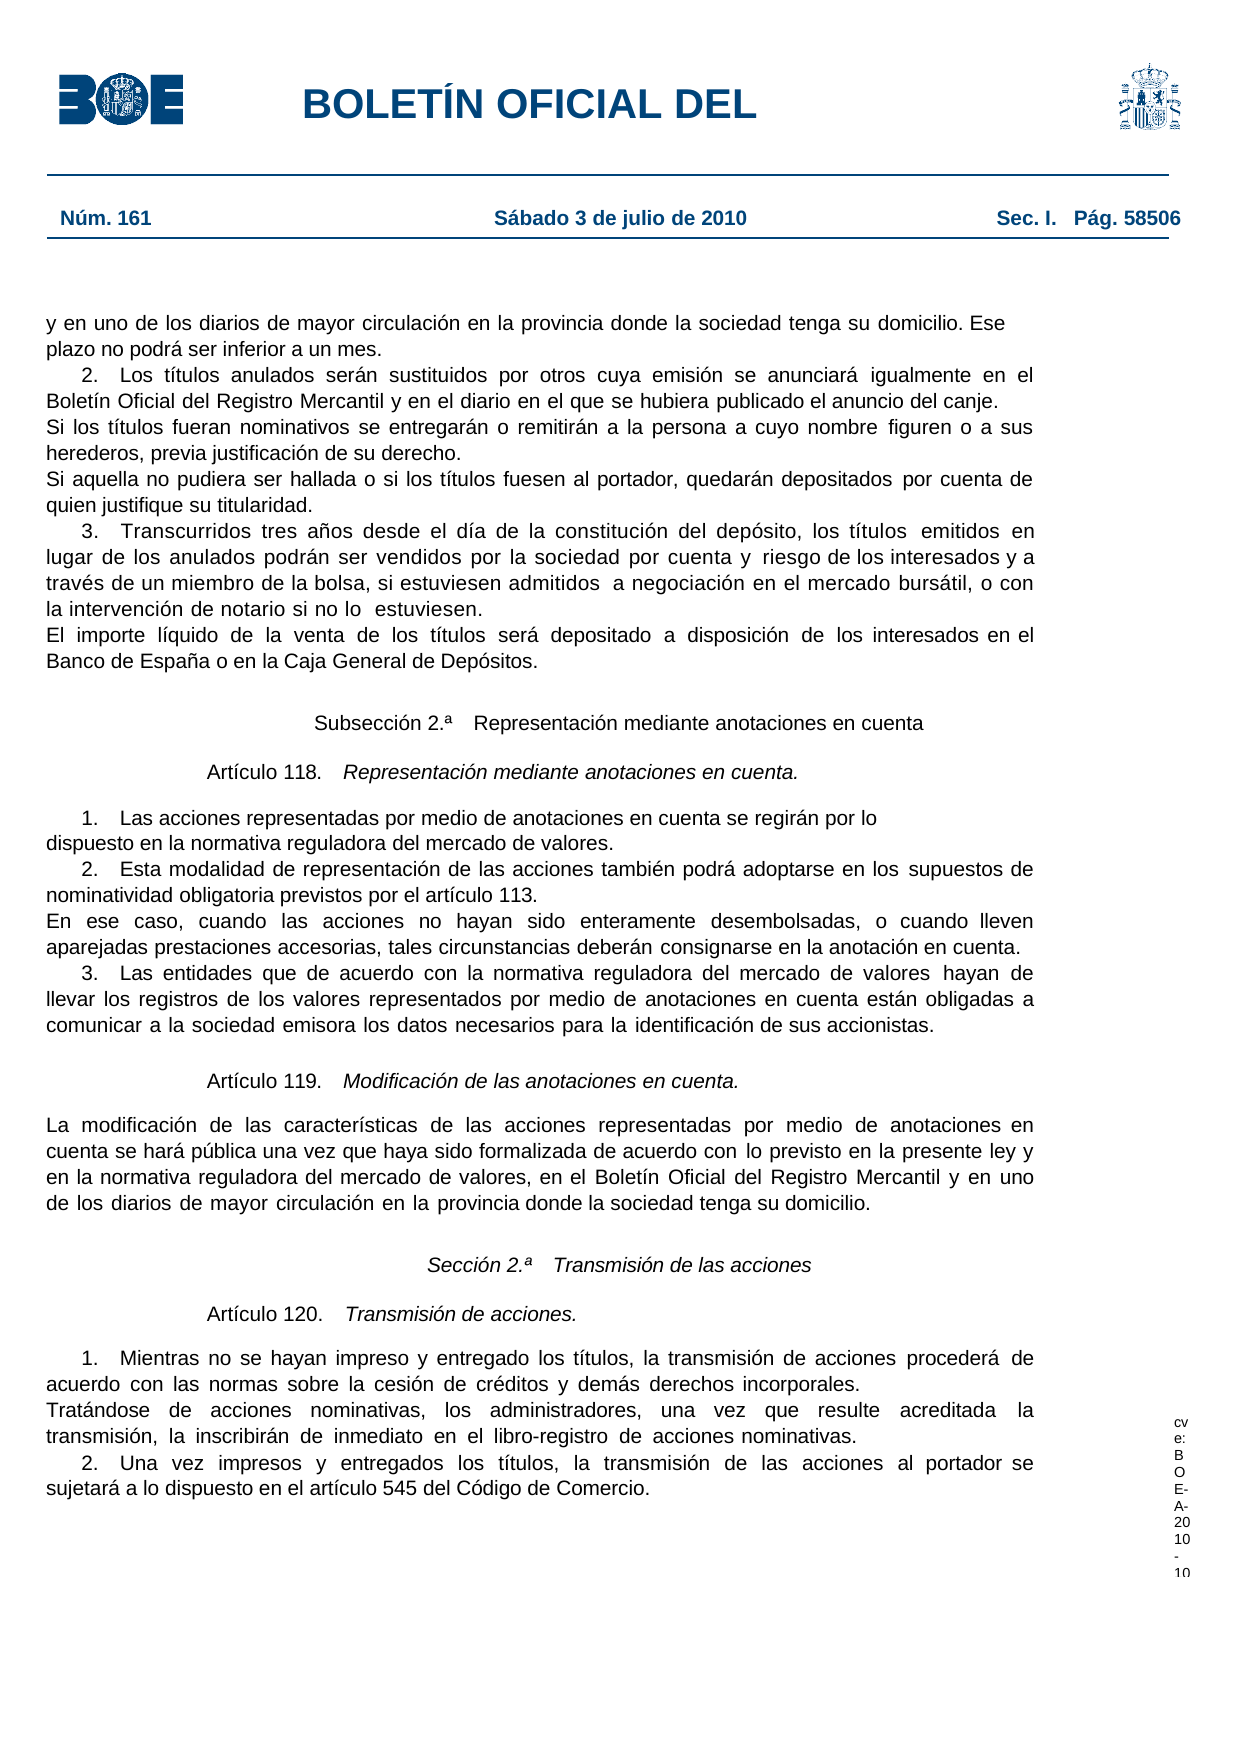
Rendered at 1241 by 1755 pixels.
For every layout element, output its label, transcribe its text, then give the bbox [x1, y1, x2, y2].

list Las acciones representadas por medio de anotaciones en cuenta se regirán por lo [46, 810, 1195, 829]
subtitle Núm. 161 Sábado 3 de julio de 2010 Sec. I. Pág. 58506 [46, 205, 1195, 229]
text Si aquella no pudiera ser hallada o si los títulos fuesen al portador, quedarán depositados por cuenta de quien justifique su titularidad. [46, 467, 1034, 517]
text El importe líquido de la venta de los títulos será depositado a disposición de los interesados en el Banco de España o en la Caja General de Depósitos. [46, 623, 1034, 673]
text dispuesto en la normativa reguladora del mercado de valores. [46, 831, 1195, 855]
text Sección 2.ª Transmisión de las acciones [46, 1252, 1195, 1277]
text Artículo 120. Transmisión de acciones. [207, 1302, 1195, 1326]
list Transcurridos tres años desde el día de la constitución del depósito, los títulos emitidos en lugar de los anulados podrán ser vendidos por la sociedad por cuenta y riesgo de los interesados y a través de un miembro de la bolsa, si estuviesen admitidos a negociación en el mercado bursátil, o con la intervención de notario si no lo estuviesen. [46, 519, 1034, 621]
list Una vez impresos y entregados los títulos, la transmisión de las acciones al portador se sujetará a lo dispuesto en el artículo 545 del Código de Comercio. [46, 1450, 1034, 1499]
text En ese caso, cuando las acciones no hayan sido enteramente desembolsadas, o cuando lleven aparejadas prestaciones accesorias, tales circunstancias deberán consignarse en la anotación en cuenta. [46, 909, 1034, 959]
text La modificación de las características de las acciones representadas por medio de anotaciones en cuenta se hará pública una vez que haya sido formalizada de acuerdo con lo previsto en la presente ley y en la normativa reguladora del mercado de valores, en el Boletín Oficial del Registro Mercantil y en uno de los diarios de mayor circulación en la provincia donde la sociedad tenga su domicilio. [46, 1113, 1034, 1215]
text y en uno de los diarios de mayor circulación en la provincia donde la sociedad tenga su domicilio. Ese plazo no podrá ser inferior a un mes. [46, 311, 1034, 361]
text Tratándose de acciones nominativas, los administradores, una vez que resulte acreditada la transmisión, la inscribirán de inmediato en el libro-registro de acciones nominativas. [46, 1398, 1034, 1448]
text Si los títulos fueran nominativos se entregarán o remitirán a la persona a cuyo nombre figuren o a sus herederos, previa justificación de su derecho. [46, 415, 1034, 465]
list Las entidades que de acuerdo con la normativa reguladora del mercado de valores hayan de llevar los registros de los valores representados por medio de anotaciones en cuenta están obligadas a comunicar a la sociedad emisora los datos necesarios para la identificación de sus accionistas. [46, 961, 1034, 1037]
list Esta modalidad de representación de las acciones también podrá adoptarse en los supuestos de nominatividad obligatoria previstos por el artículo 113. [46, 857, 1034, 907]
list Los títulos anulados serán sustituidos por otros cuya emisión se anunciará igualmente en el Boletín Oficial del Registro Mercantil y en el diario en el que se hubiera publicado el anuncio del canje. [46, 363, 1034, 413]
list Mientras no se hayan impreso y entregado los títulos, la transmisión de acciones procederá de acuerdo con las normas sobre la cesión de créditos y demás derechos incorporales. [46, 1346, 1034, 1396]
list cve: BOE-A-2010-10544 [1174, 1413, 1191, 1576]
text Artículo 119. Modificación de las anotaciones en cuenta. [207, 1069, 1195, 1093]
text Subsección 2.ª Representación mediante anotaciones en cuenta Artículo 118. Representación mediante anotaciones en cuenta. [207, 710, 927, 784]
